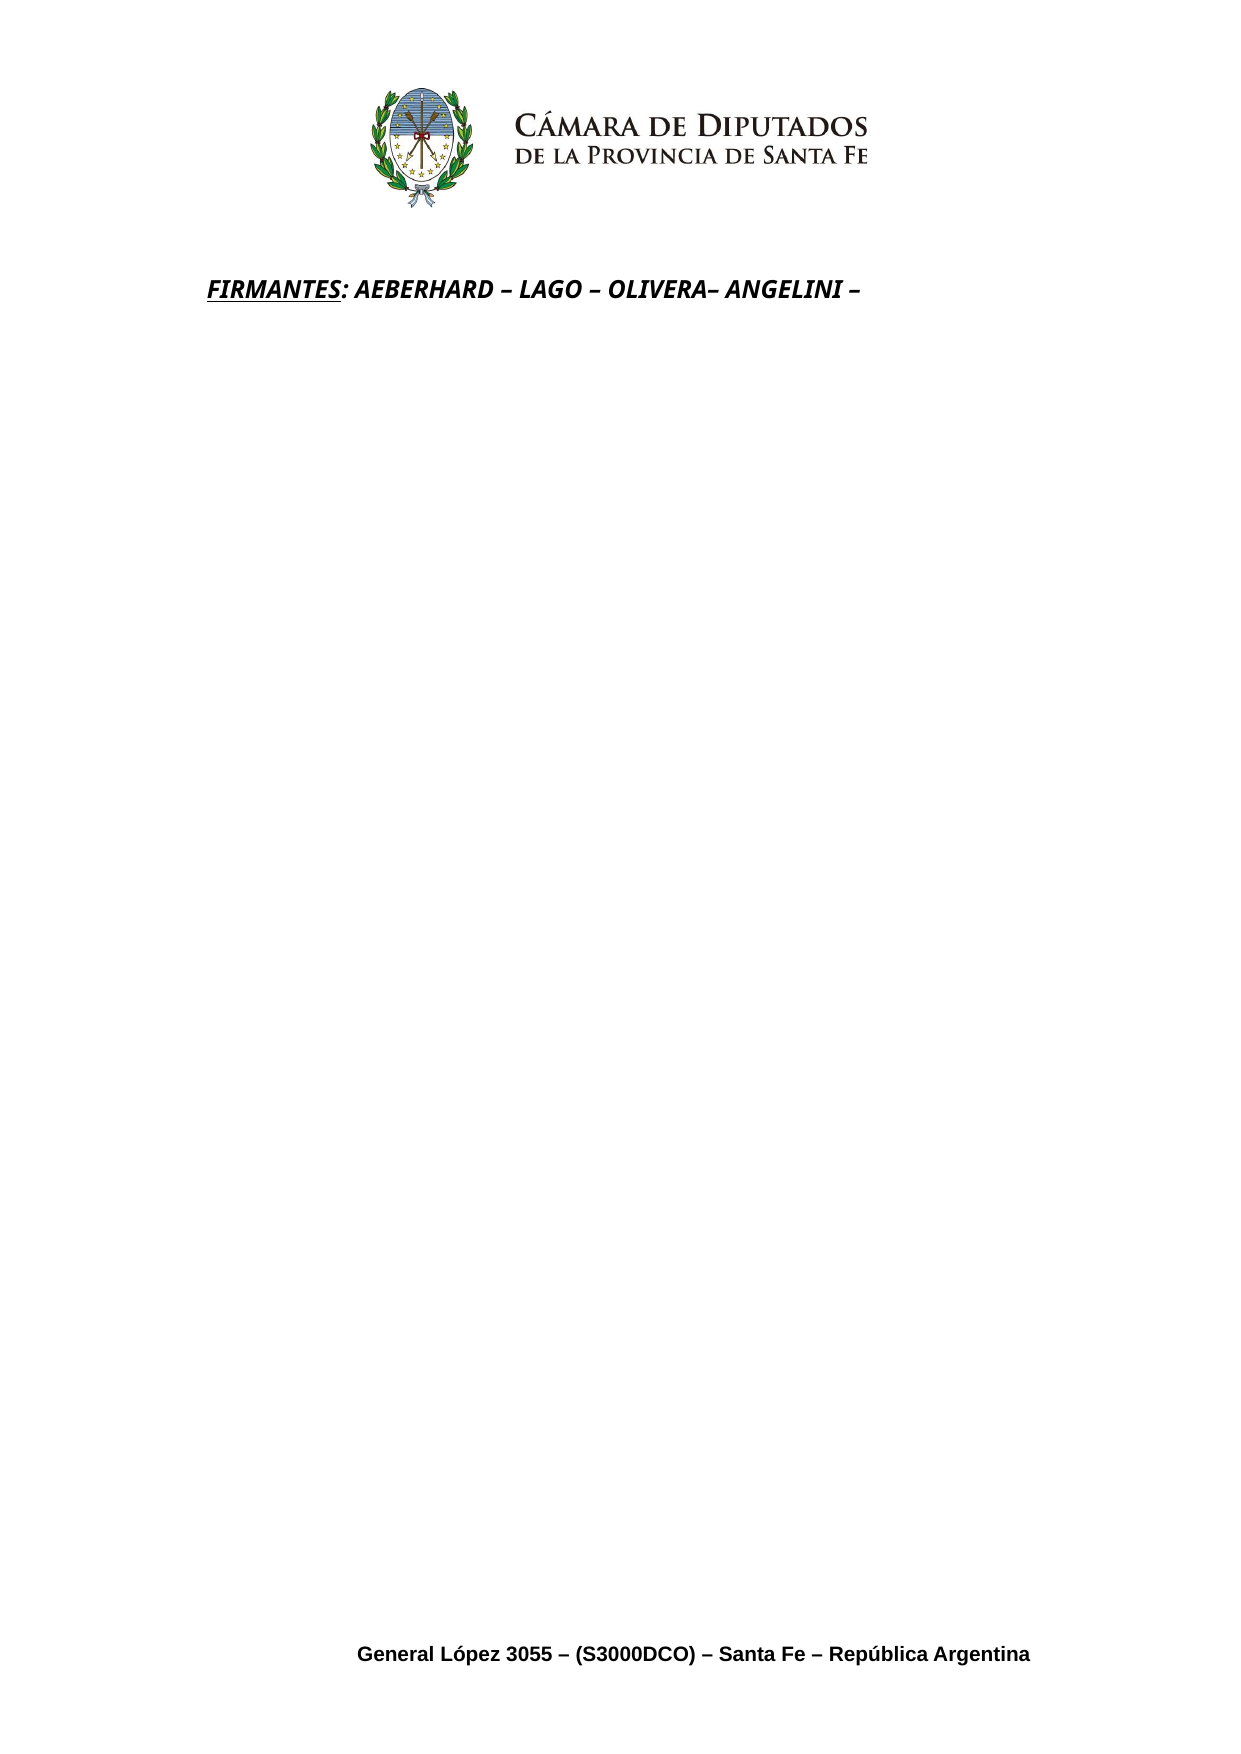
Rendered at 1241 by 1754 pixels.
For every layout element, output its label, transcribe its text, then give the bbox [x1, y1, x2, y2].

picture [370, 88, 868, 212]
text FIRMANTES: AEBERHARD – LAGO – OLIVERA– ANGELINI – [207, 272, 1181, 306]
